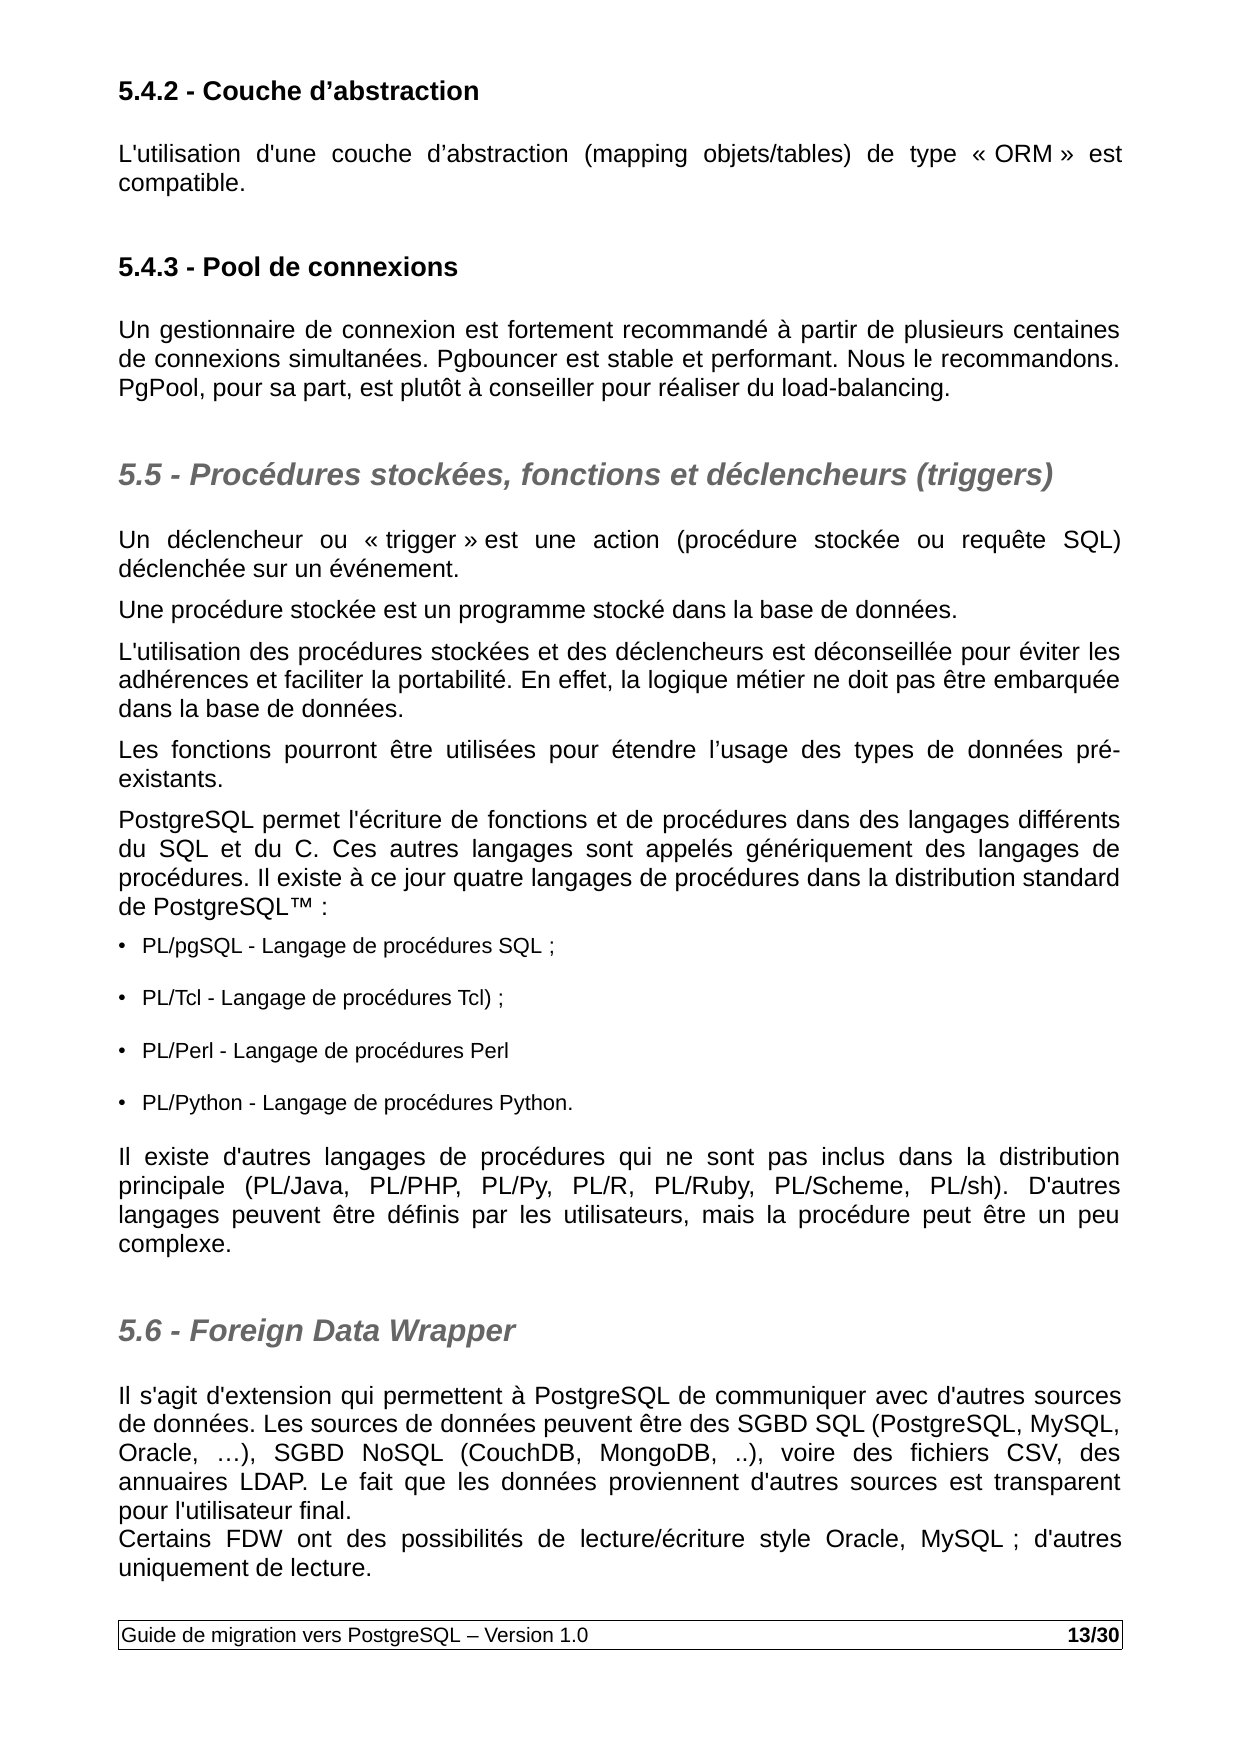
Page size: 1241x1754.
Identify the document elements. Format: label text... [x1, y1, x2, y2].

text Certains FDW ont des possibilités de lecture/écriture style Oracle, MySQL ; d'autres uniquement de lecture. [118, 1524, 1122, 1582]
text Il existe d'autres langages de procédures qui ne sont pas inclus dans la distribution principale (PL/Java, PL/PHP, PL/Py, PL/R, PL/Ruby, PL/Scheme, PL/sh). D'autres langages peuvent être définis par les utilisateurs, mais la procédure peut être un peu complexe. [118, 1142, 1122, 1257]
subtitle Foreign Data Wrapper [118, 1312, 1122, 1348]
list PL/Python - Langage de procédures Python. [118, 1090, 1122, 1115]
text Il s'agit d'extension qui permettent à PostgreSQL de communiquer avec d'autres sources de données. Les sources de données peuvent être des SGBD SQL (PostgreSQL, MySQL, Oracle, …), SGBD NoSQL (CouchDB, MongoDB, ..), voire des fichiers CSV, des annuaires LDAP. Le fait que les données proviennent d'autres sources est transparent pour l'utilisateur final. [118, 1381, 1122, 1524]
subtitle Procédures stockées, fonctions et déclencheurs (triggers) [118, 456, 1122, 492]
list PL/Perl - Langage de procédures Perl [118, 1037, 1122, 1063]
list PL/pgSQL - Langage de procédures SQL ; [118, 933, 1122, 958]
text PostgreSQL permet l'écriture de fonctions et de procédures dans des langages différents du SQL et du C. Ces autres langages sont appelés génériquement des langages de procédures. Il existe à ce jour quatre langages de procédures dans la distribution standard de PostgreSQL™ : [118, 805, 1122, 920]
text L'utilisation d'une couche d’abstraction (mapping objets/tables) de type « ORM » est compatible. [118, 139, 1122, 197]
list PL/Tcl - Langage de procédures Tcl) ; [118, 985, 1122, 1010]
subtitle Pool de connexions [118, 251, 1122, 282]
text Une procédure stockée est un programme stocké dans la base de données. [118, 595, 1122, 624]
subtitle Couche d’abstraction [118, 75, 1122, 106]
text Les fonctions pourront être utilisées pour étendre l’usage des types de données pré-existants. [118, 735, 1122, 793]
text Un déclencheur ou « trigger » est une action (procédure stockée ou requête SQL) déclenchée sur un événement. [118, 525, 1122, 583]
text Un gestionnaire de connexion est fortement recommandé à partir de plusieurs centaines de connexions simultanées. Pgbouncer est stable et performant. Nous le recommandons. PgPool, pour sa part, est plutôt à conseiller pour réaliser du load-balancing. [118, 316, 1122, 402]
text L'utilisation des procédures stockées et des déclencheurs est déconseillée pour éviter les adhérences et faciliter la portabilité. En effet, la logique métier ne doit pas être embarquée dans la base de données. [118, 636, 1122, 723]
